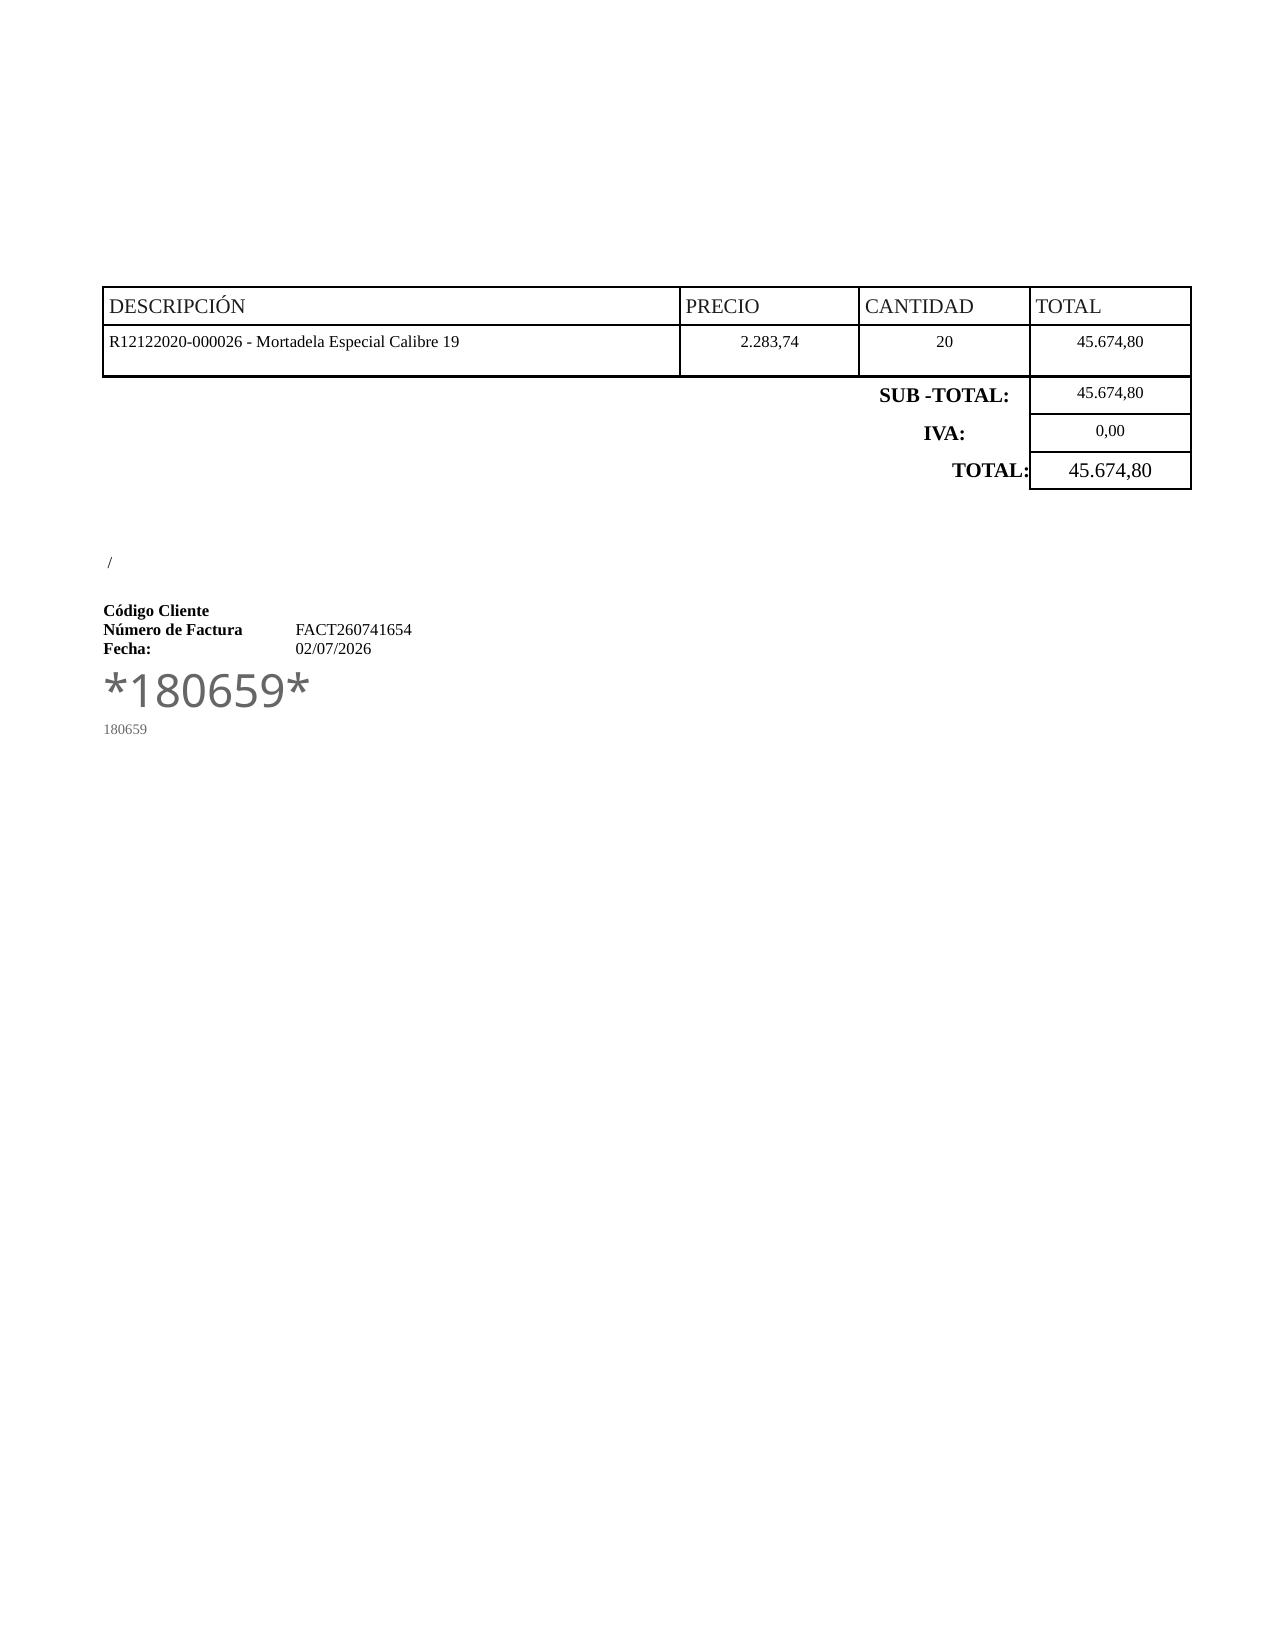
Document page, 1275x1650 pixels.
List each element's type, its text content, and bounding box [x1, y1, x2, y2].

table_header [103, 490, 858, 514]
table_header Código Cliente [103, 601, 295, 620]
text 180659 [103, 721, 1137, 737]
table_cell 45.674,80 [1031, 378, 1190, 413]
table_header PRECIO [681, 288, 858, 323]
table_header DESCRIPCIÓN [104, 288, 679, 323]
table_header TOTAL [1031, 288, 1190, 323]
table_cell 20 [860, 326, 1029, 375]
text *180659* [103, 658, 1137, 721]
table_cell [103, 514, 858, 533]
table_cell / [103, 553, 858, 572]
table_cell IVA: [859, 413, 1029, 451]
table_cell Número de Factura [103, 620, 295, 639]
table_header [295, 601, 517, 620]
table_cell [103, 378, 859, 488]
table_cell R12122020-000026 - Mortadela Especial Calibre 19 [104, 326, 679, 375]
table_cell 0,00 [1031, 415, 1190, 451]
table_cell TOTAL: [859, 451, 1029, 488]
table_cell FACT260741654 [295, 620, 517, 639]
table_cell 02/07/2026 [295, 639, 517, 658]
table_cell SUB -TOTAL: [859, 378, 1029, 413]
table_cell 2.283,74 [681, 326, 858, 375]
table_cell 45.674,80 [1031, 453, 1190, 488]
table_header CANTIDAD [860, 288, 1029, 323]
table_cell Fecha: [103, 639, 295, 658]
table_cell [103, 534, 858, 553]
table_cell 45.674,80 [1031, 326, 1190, 375]
